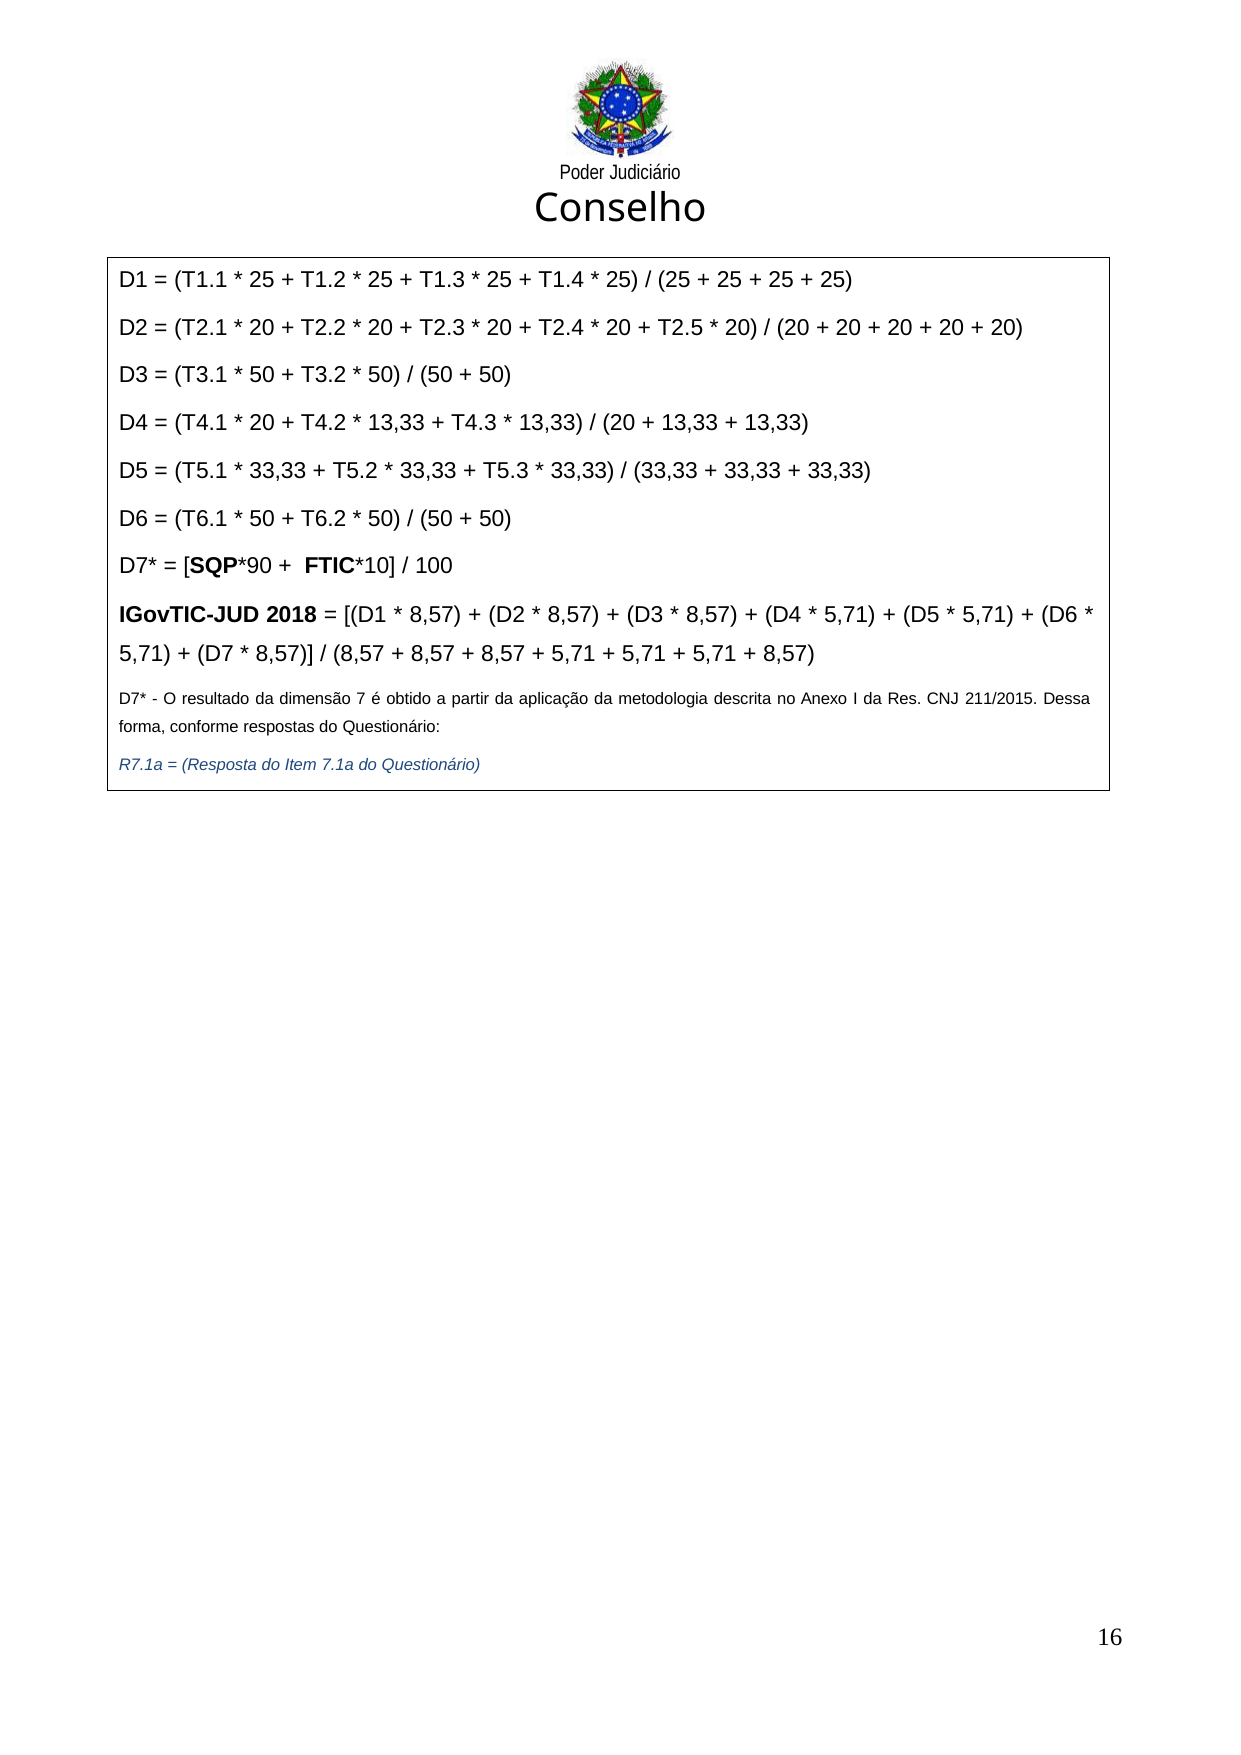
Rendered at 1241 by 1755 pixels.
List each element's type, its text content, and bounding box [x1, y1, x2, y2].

text D3 = (T3.1 * 50 + T3.2 * 50) / (50 + 50) [119, 361, 1108, 388]
text R7.1a = (Resposta do Item 7.1a do Questionário) [118, 754, 1108, 774]
text D6 = (T6.1 * 50 + T6.2 * 50) / (50 + 50) D7* = [SQP*90 + FTIC*10] / 100 [119, 505, 512, 579]
text D1 = (T1.1 * 25 + T1.2 * 25 + T1.3 * 25 + T1.4 * 25) / (25 + 25 + 25 + 25) [118, 266, 1108, 292]
text D7* - O resultado da dimensão 7 é obtido a partir da aplicação da metodologia descrita no Anexo I da Res. CNJ 211/2015. Dessa forma, conforme respostas do Questionário: [118, 688, 1098, 736]
text D4 = (T4.1 * 20 + T4.2 * 13,33 + T4.3 * 13,33) / (20 + 13,33 + 13,33) [119, 409, 1108, 436]
text D5 = (T5.1 * 33,33 + T5.2 * 33,33 + T5.3 * 33,33) / (33,33 + 33,33 + 33,33) [119, 457, 1108, 483]
text IGovTIC-JUD 2018 = [(D1 * 8,57) + (D2 * 8,57) + (D3 * 8,57) + (D4 * 5,71) + (D5 * 5,71) + (D6 * 5,71) + (D7 * 8,57)] / (8,57 + 8,57 + 8,57 + 5,71 + 5,71 + 5,71 + 8,57) [119, 601, 1099, 666]
text D2 = (T2.1 * 20 + T2.2 * 20 + T2.3 * 20 + T2.4 * 20 + T2.5 * 20) / (20 + 20 + 20 + 20 + 20) [118, 313, 1108, 340]
